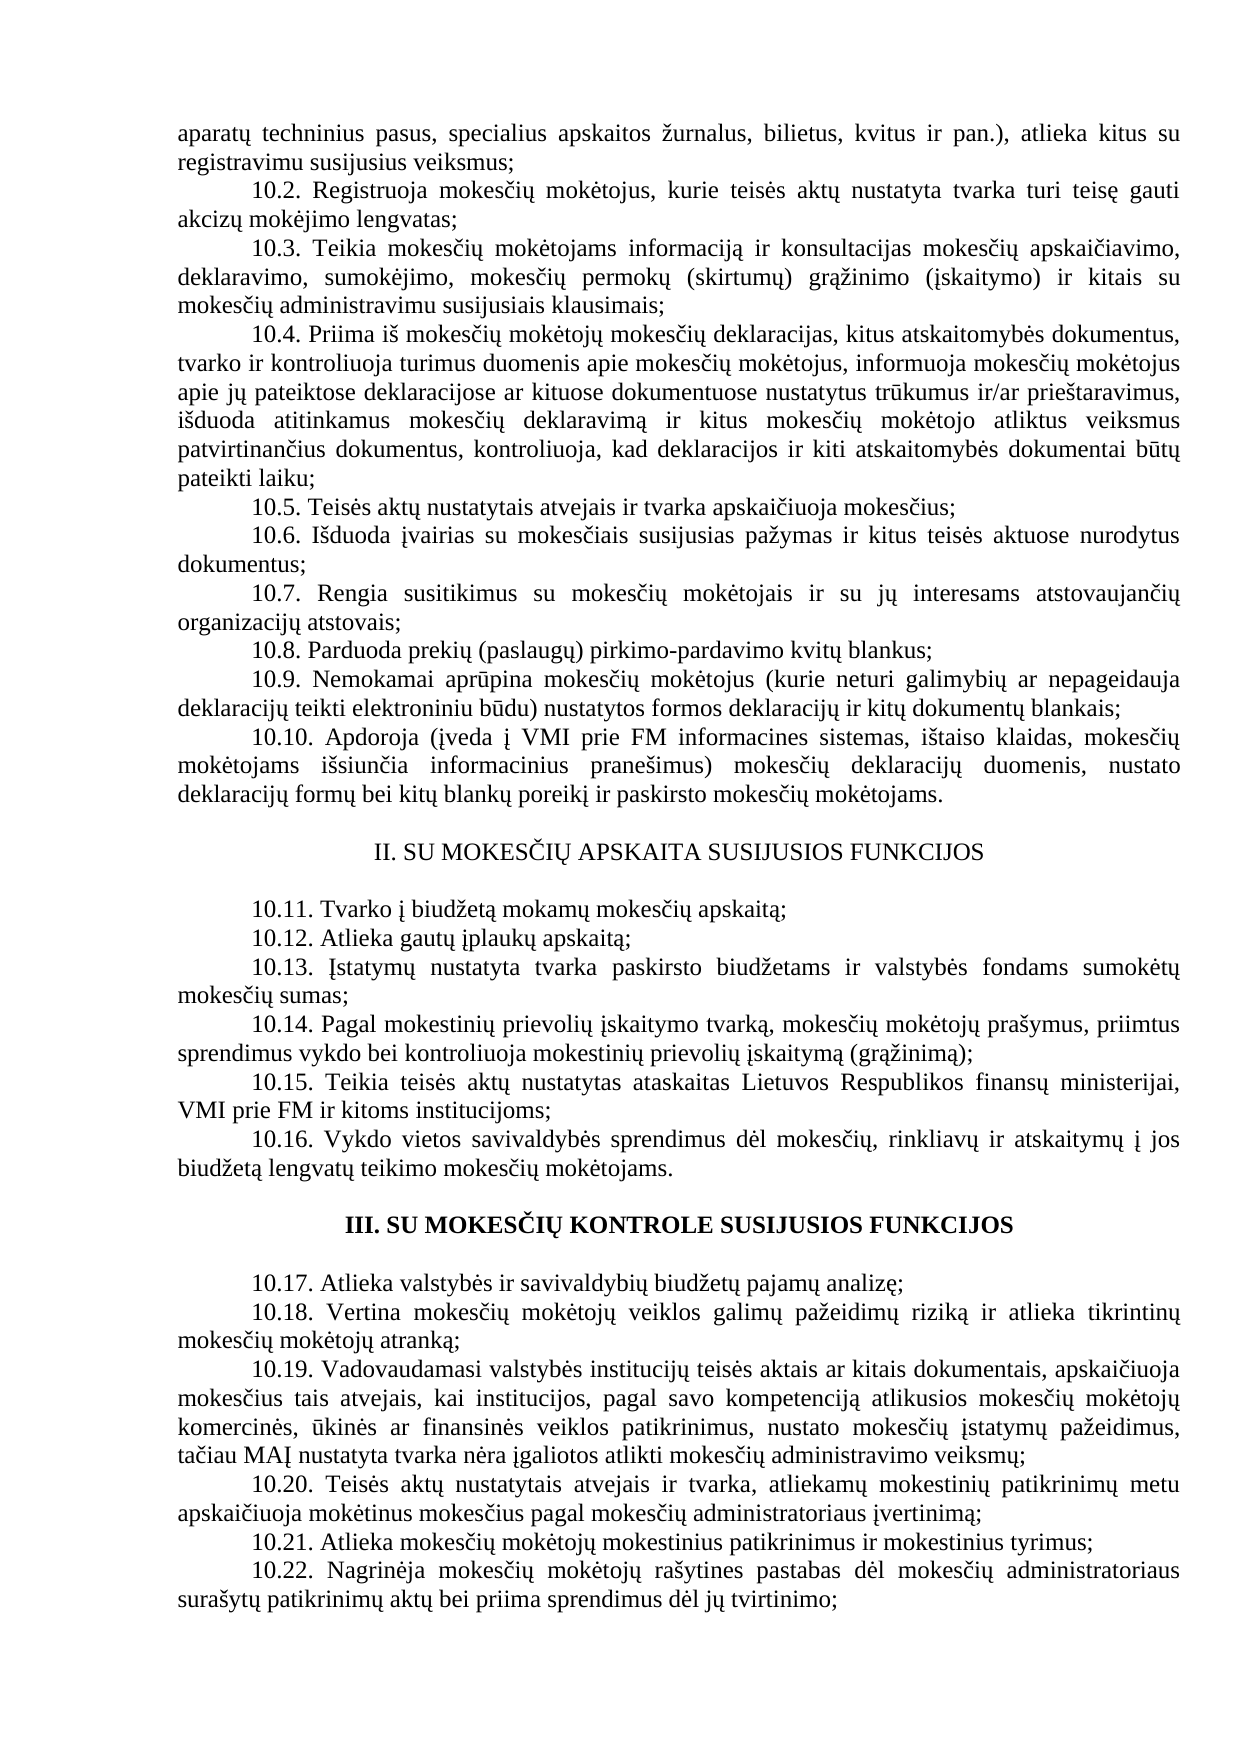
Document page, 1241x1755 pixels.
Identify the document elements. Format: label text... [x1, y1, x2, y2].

text 10.22. Nagrinėja mokesčių mokėtojų rašytines pastabas dėl mokesčių administratoriaus surašytų patikrinimų aktų bei priima sprendimus dėl jų tvirtinimo; [177, 1556, 1181, 1613]
text 10.6. Išduoda įvairias su mokesčiais susijusias pažymas ir kitus teisės aktuose nurodytus dokumentus; [177, 521, 1181, 578]
text 10.14. Pagal mokestinių prievolių įskaitymo tvarką, mokesčių mokėtojų prašymus, priimtus sprendimus vykdo bei kontroliuoja mokestinių prievolių įskaitymą (grąžinimą); [177, 1009, 1181, 1067]
text 10.13. Įstatymų nustatyta tvarka paskirsto biudžetams ir valstybės fondams sumokėtų mokesčių sumas; [177, 952, 1181, 1009]
text 10.17. Atlieka valstybės ir savivaldybių biudžetų pajamų analizę; [177, 1268, 1181, 1297]
text 10.19. Vadovaudamasi valstybės institucijų teisės aktais ar kitais dokumentais, apskaičiuoja mokesčius tais atvejais, kai institucijos, pagal savo kompetenciją atlikusios mokesčių mokėtojų komercinės, ūkinės ar finansinės veiklos patikrinimus, nustato mokesčių įstatymų pažeidimus, tačiau MAĮ nustatyta tvarka nėra įgaliotos atlikti mokesčių administravimo veiksmų; [177, 1354, 1181, 1469]
text aparatų techninius pasus, specialius apskaitos žurnalus, bilietus, kvitus ir pan.), atlieka kitus su registravimu susijusius veiksmus; [177, 118, 1181, 176]
text 10.3. Teikia mokesčių mokėtojams informaciją ir konsultacijas mokesčių apskaičiavimo, deklaravimo, sumokėjimo, mokesčių permokų (skirtumų) grąžinimo (įskaitymo) ir kitais su mokesčių administravimu susijusiais klausimais; [177, 233, 1181, 319]
text 10.4. Priima iš mokesčių mokėtojų mokesčių deklaracijas, kitus atskaitomybės dokumentus, tvarko ir kontroliuoja turimus duomenis apie mokesčių mokėtojus, informuoja mokesčių mokėtojus apie jų pateiktose deklaracijose ar kituose dokumentuose nustatytus trūkumus ir/ar prieštaravimus, išduoda atitinkamus mokesčių deklaravimą ir kitus mokesčių mokėtojo atliktus veiksmus patvirtinančius dokumentus, kontroliuoja, kad deklaracijos ir kiti atskaitomybės dokumentai būtų pateikti laiku; [177, 319, 1181, 492]
text 10.5. Teisės aktų nustatytais atvejais ir tvarka apskaičiuoja mokesčius; [177, 492, 1181, 521]
text 10.2. Registruoja mokesčių mokėtojus, kurie teisės aktų nustatyta tvarka turi teisę gauti akcizų mokėjimo lengvatas; [177, 176, 1181, 233]
text 10.7. Rengia susitikimus su mokesčių mokėtojais ir su jų interesams atstovaujančių organizacijų atstovais; [177, 578, 1181, 636]
text 10.11. Tvarko į biudžetą mokamų mokesčių apskaitą; [177, 894, 1181, 923]
text 10.12. Atlieka gautų įplaukų apskaitą; [177, 923, 1181, 952]
text 10.21. Atlieka mokesčių mokėtojų mokestinius patikrinimus ir mokestinius tyrimus; [177, 1527, 1181, 1556]
text 10.16. Vykdo vietos savivaldybės sprendimus dėl mokesčių, rinkliavų ir atskaitymų į jos biudžetą lengvatų teikimo mokesčių mokėtojams. [177, 1124, 1181, 1182]
text 10.9. Nemokamai aprūpina mokesčių mokėtojus (kurie neturi galimybių ar nepageidauja deklaracijų teikti elektroniniu būdu) nustatytos formos deklaracijų ir kitų dokumentų blankais; [177, 664, 1181, 722]
text II. SU MOKESčių apskaita SUSIJUSIoS FUNKCIJoS [177, 837, 1181, 866]
text 10.15. Teikia teisės aktų nustatytas ataskaitas Lietuvos Respublikos finansų ministerijai, VMI prie FM ir kitoms institucijoms; [177, 1067, 1181, 1124]
text 10.20. Teisės aktų nustatytais atvejais ir tvarka, atliekamų mokestinių patikrinimų metu apskaičiuoja mokėtinus mokesčius pagal mokesčių administratoriaus įvertinimą; [177, 1469, 1181, 1527]
text 10.18. Vertina mokesčių mokėtojų veiklos galimų pažeidimų riziką ir atlieka tikrintinų mokesčių mokėtojų atranką; [177, 1297, 1181, 1354]
text 10.10. Apdoroja (įveda į VMI prie FM informacines sistemas, ištaiso klaidas, mokesčių mokėtojams išsiunčia informacinius pranešimus) mokesčių deklaracijų duomenis, nustato deklaracijų formų bei kitų blankų poreikį ir paskirsto mokesčių mokėtojams. [177, 722, 1181, 808]
text 10.8. Parduoda prekių (paslaugų) pirkimo-pardavimo kvitų blankus; [177, 636, 1181, 664]
text III. SU MOKESČIŲ KONTROLE SUSIJUSIoS FUNKCIJoS [177, 1211, 1181, 1239]
